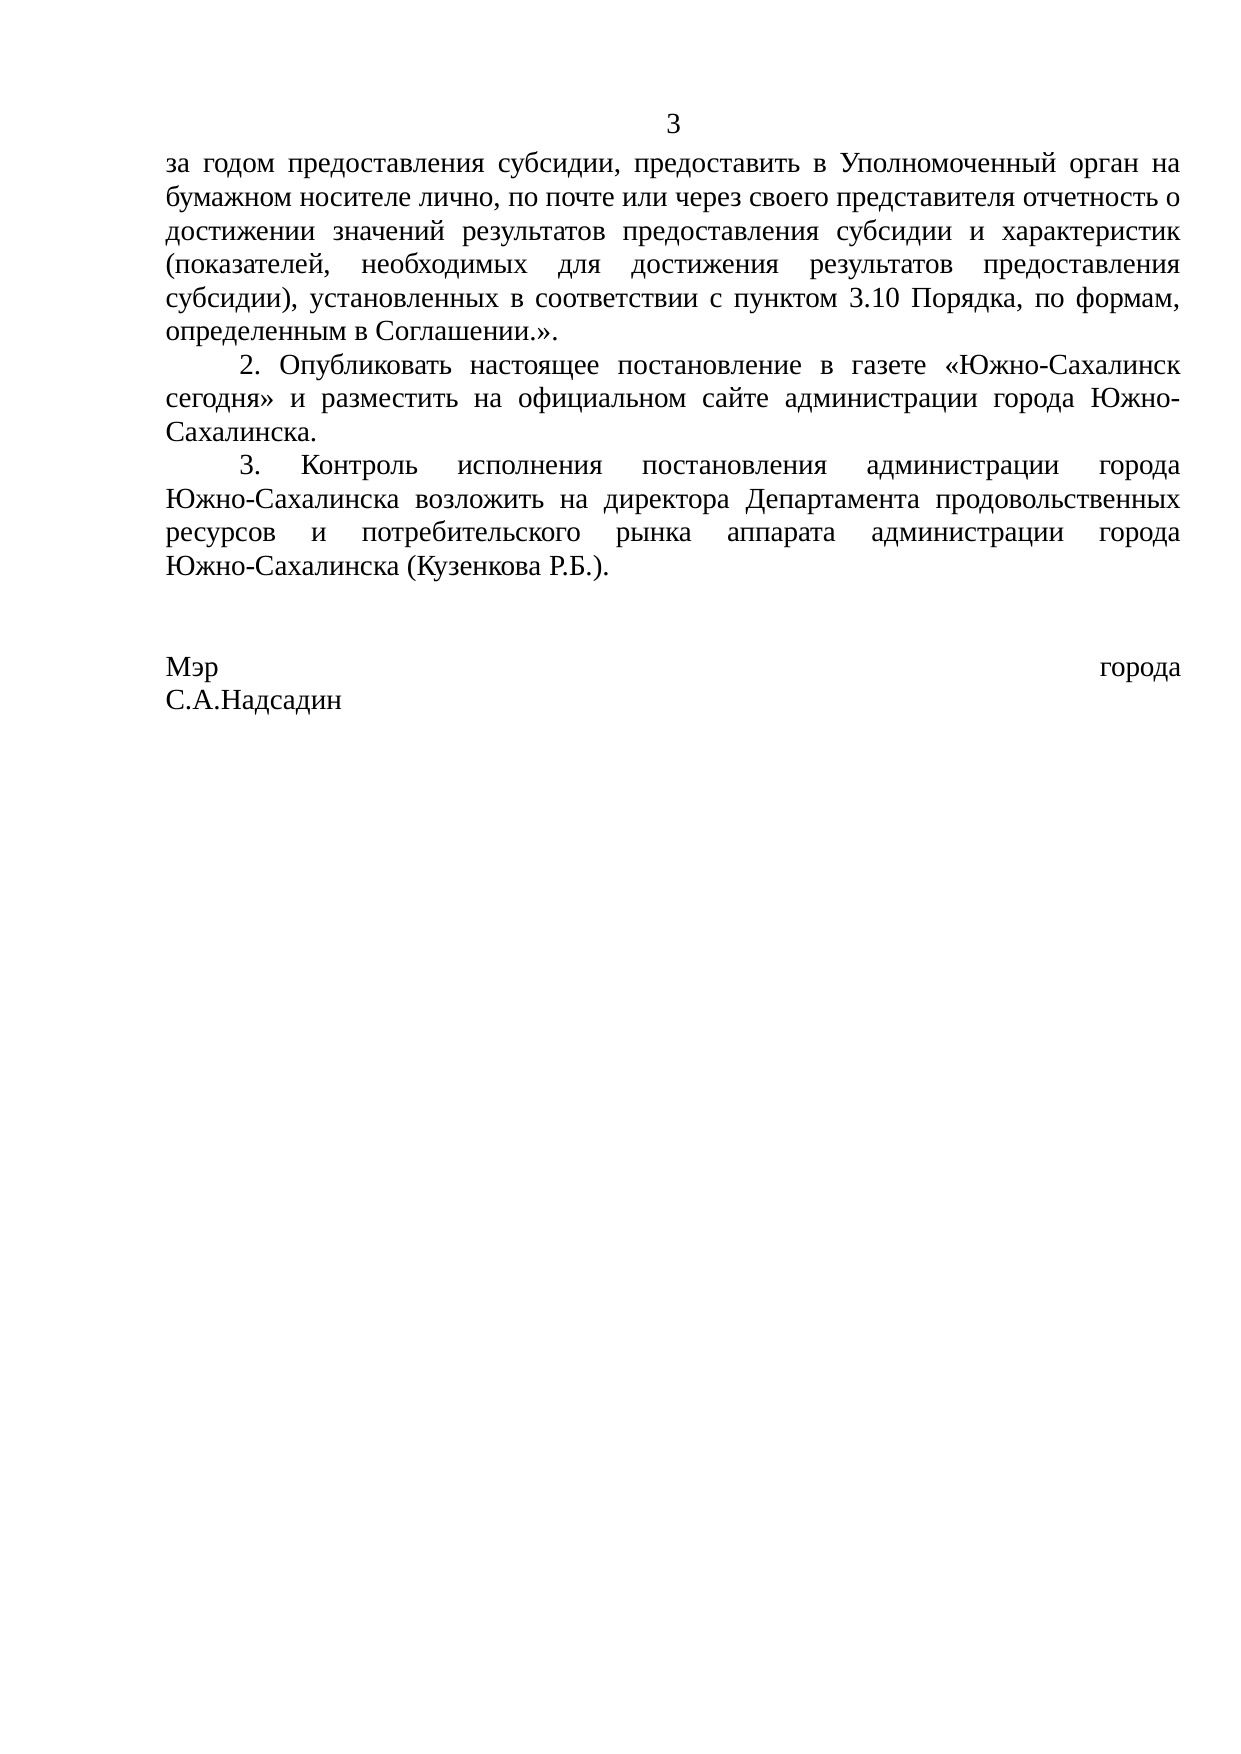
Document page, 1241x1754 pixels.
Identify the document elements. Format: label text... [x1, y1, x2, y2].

text 2. Опубликовать настоящее постановление в газете «Южно-Сахалинск сегодня» и разместить на официальном сайте администрации города Южно-Сахалинска. [165, 347, 1181, 448]
text 3. Контроль исполнения постановления администрации города Южно-Сахалинска возложить на директора Департамента продовольственных ресурсов и потребительского рынка аппарата администрации города Южно-Сахалинска (Кузенкова Р.Б.). [165, 448, 1181, 582]
text за годом предоставления субсидии, предоставить в Уполномоченный орган на бумажном носителе лично, по почте или через своего представителя отчетность о достижении значений результатов предоставления субсидии и характеристик (показателей, необходимых для достижения результатов предоставления субсидии), установленных в соответствии с пунктом 3.10 Порядка, по формам, определенным в Соглашении.». [165, 146, 1181, 347]
text Мэр города С.А.Надсадин [165, 649, 1181, 716]
